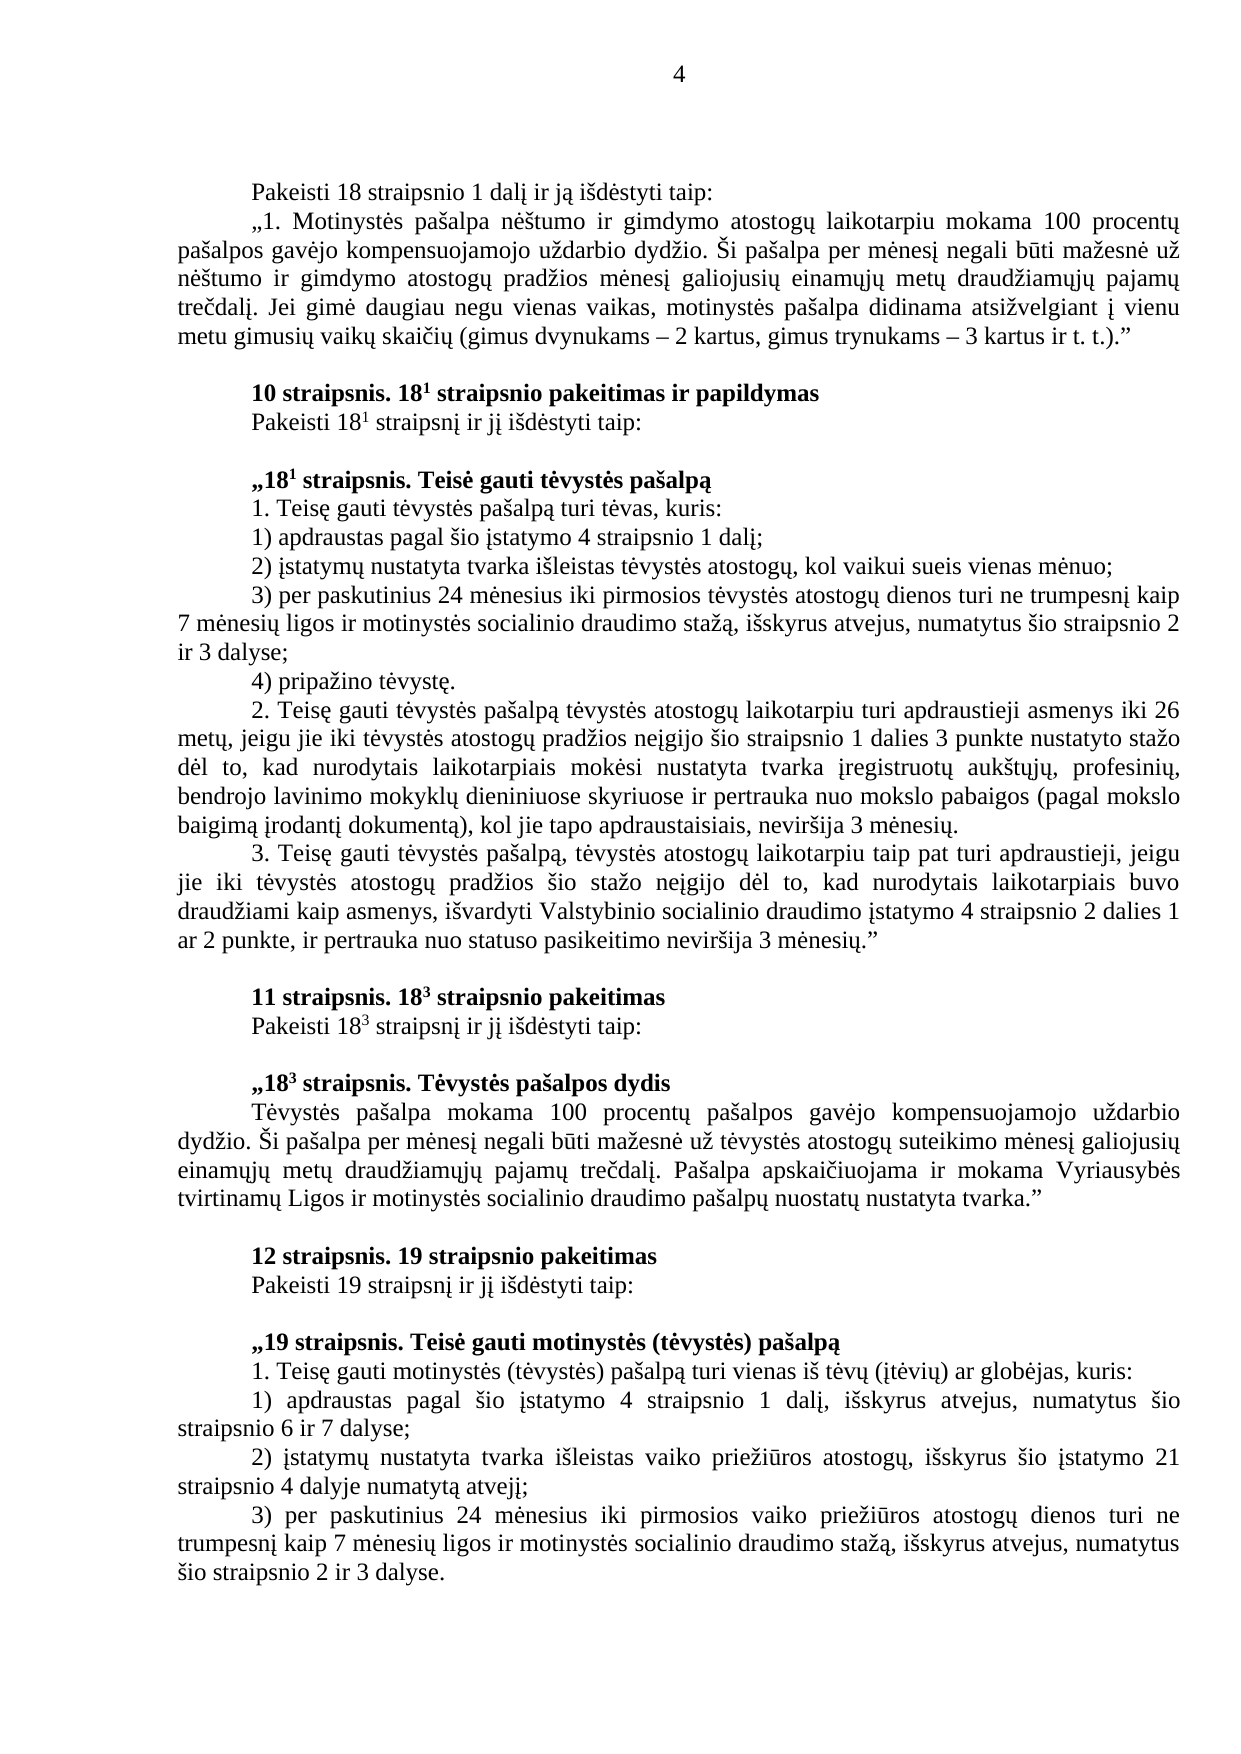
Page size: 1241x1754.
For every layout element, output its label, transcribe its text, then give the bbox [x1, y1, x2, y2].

text Tėvystės pašalpa mokama 100 procentų pašalpos gavėjo kompensuojamojo uždarbio dydžio. Ši pašalpa per mėnesį negali būti mažesnė už tėvystės atostogų suteikimo mėnesį galiojusių einamųjų metų draudžiamųjų pajamų trečdalį. Pašalpa apskaičiuojama ir mokama Vyriausybės tvirtinamų Ligos ir motinystės socialinio draudimo pašalpų nuostatų nustatyta tvarka.” [177, 1097, 1181, 1212]
text 1. Teisę gauti motinystės (tėvystės) pašalpą turi vienas iš tėvų (įtėvių) ar globėjas, kuris: [177, 1356, 1181, 1385]
text 3. Teisę gauti tėvystės pašalpą, tėvystės atostogų laikotarpiu taip pat turi apdraustieji, jeigu jie iki tėvystės atostogų pradžios šio stažo neįgijo dėl to, kad nurodytais laikotarpiais buvo draudžiami kaip asmenys, išvardyti Valstybinio socialinio draudimo įstatymo 4 straipsnio 2 dalies 1 ar 2 punkte, ir pertrauka nuo statuso pasikeitimo neviršija 3 mėnesių.” [177, 838, 1181, 953]
text 3) per paskutinius 24 mėnesius iki pirmosios tėvystės atostogų dienos turi ne trumpesnį kaip 7 mėnesių ligos ir motinystės socialinio draudimo stažą, išskyrus atvejus, numatytus šio straipsnio 2 ir 3 dalyse; [177, 580, 1181, 666]
text 1) apdraustas pagal šio įstatymo 4 straipsnio 1 dalį, išskyrus atvejus, numatytus šio straipsnio 6 ir 7 dalyse; [177, 1385, 1181, 1442]
text 4) pripažino tėvystę. [177, 666, 1181, 695]
text 2) įstatymų nustatyta tvarka išleistas vaiko priežiūros atostogų, išskyrus šio įstatymo 21 straipsnio 4 dalyje numatytą atvejį; [177, 1442, 1181, 1500]
text „1. Motinystės pašalpa nėštumo ir gimdymo atostogų laikotarpiu mokama 100 procentų pašalpos gavėjo kompensuojamojo uždarbio dydžio. Ši pašalpa per mėnesį negali būti mažesnė už nėštumo ir gimdymo atostogų pradžios mėnesį galiojusių einamųjų metų draudžiamųjų pajamų trečdalį. Jei gimė daugiau negu vienas vaikas, motinystės pašalpa didinama atsižvelgiant į vienu metu gimusių vaikų skaičių (gimus dvynukams – 2 kartus, gimus trynukams – 3 kartus ir t. t.).” [177, 206, 1181, 350]
text 10 straipsnis. 181 straipsnio pakeitimas ir papildymas [177, 378, 1181, 407]
text 1. Teisę gauti tėvystės pašalpą turi tėvas, kuris: [177, 493, 1181, 522]
text „181 straipsnis. Teisė gauti tėvystės pašalpą [177, 465, 1181, 493]
text 2) įstatymų nustatyta tvarka išleistas tėvystės atostogų, kol vaikui sueis vienas mėnuo; [177, 551, 1181, 580]
text Pakeisti 183 straipsnį ir jį išdėstyti taip: [177, 1011, 1181, 1040]
text Pakeisti 18 straipsnio 1 dalį ir ją išdėstyti taip: [177, 177, 1181, 206]
text 12 straipsnis. 19 straipsnio pakeitimas [177, 1241, 1181, 1270]
text 11 straipsnis. 183 straipsnio pakeitimas [177, 982, 1181, 1011]
text 1) apdraustas pagal šio įstatymo 4 straipsnio 1 dalį; [177, 522, 1181, 551]
text 3) per paskutinius 24 mėnesius iki pirmosios vaiko priežiūros atostogų dienos turi ne trumpesnį kaip 7 mėnesių ligos ir motinystės socialinio draudimo stažą, išskyrus atvejus, numatytus šio straipsnio 2 ir 3 dalyse. [177, 1500, 1181, 1586]
text Pakeisti 19 straipsnį ir jį išdėstyti taip: [177, 1270, 1181, 1298]
text 2. Teisę gauti tėvystės pašalpą tėvystės atostogų laikotarpiu turi apdraustieji asmenys iki 26 metų, jeigu jie iki tėvystės atostogų pradžios neįgijo šio straipsnio 1 dalies 3 punkte nustatyto stažo dėl to, kad nurodytais laikotarpiais mokėsi nustatyta tvarka įregistruotų aukštųjų, profesinių, bendrojo lavinimo mokyklų dieniniuose skyriuose ir pertrauka nuo mokslo pabaigos (pagal mokslo baigimą įrodantį dokumentą), kol jie tapo apdraustaisiais, neviršija 3 mėnesių. [177, 695, 1181, 838]
text „19 straipsnis. Teisė gauti motinystės (tėvystės) pašalpą [177, 1327, 1181, 1356]
text Pakeisti 181 straipsnį ir jį išdėstyti taip: [177, 407, 1181, 436]
text „183 straipsnis. Tėvystės pašalpos dydis [177, 1068, 1181, 1097]
